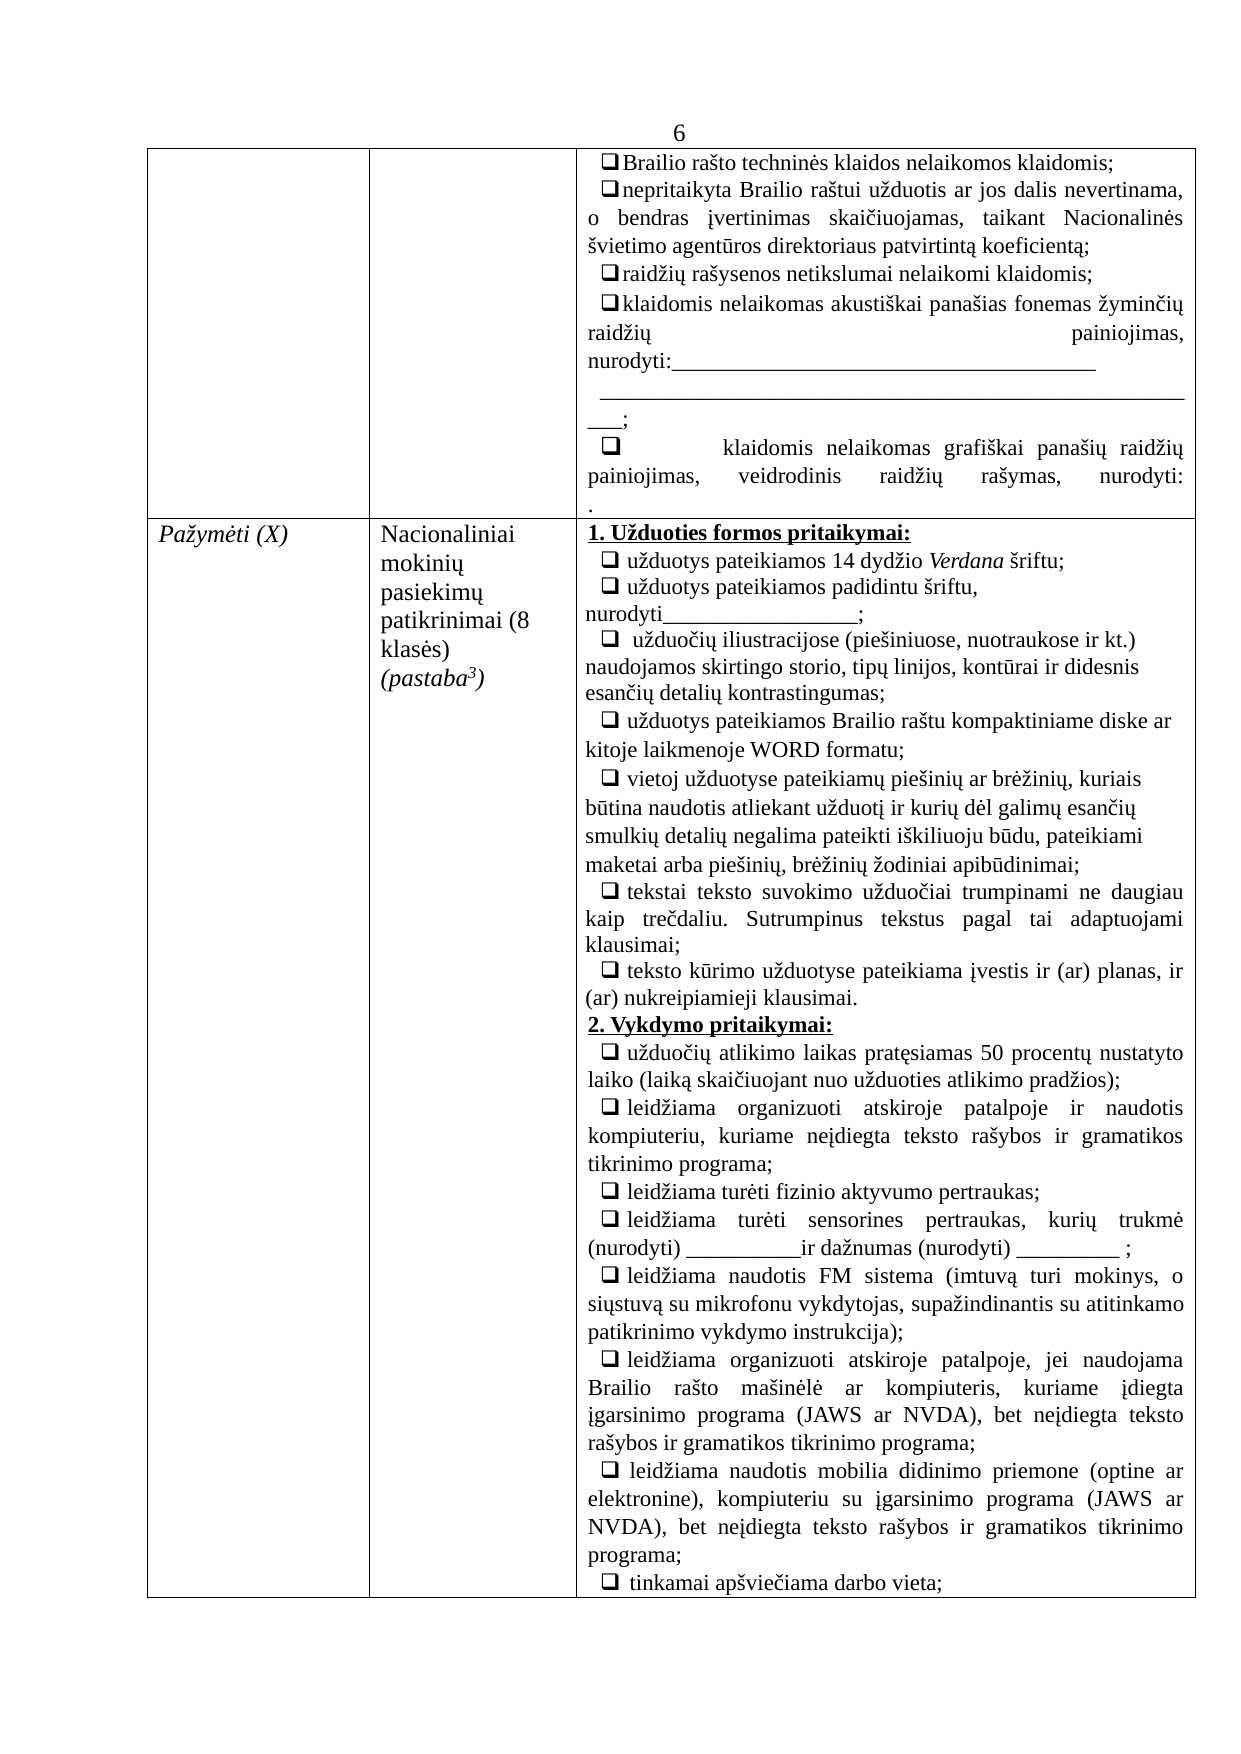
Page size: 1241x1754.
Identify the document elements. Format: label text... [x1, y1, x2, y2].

table_cell [370, 149, 576, 518]
table_cell Nacionaliniai mokinių pasiekimų patikrinimai (8 klasės) (pastaba3) [370, 519, 576, 1597]
table_cell  Brailio rašto techninės klaidos nelaikomos klaidomis;  nepritaikyta Brailio raštui užduotis ar jos dalis nevertinama, o bendras įvertinimas skaičiuojamas, taikant Nacionalinės švietimo agentūros direktoriaus patvirtintą koeficientą;  raidžių rašysenos netikslumai nelaikomi klaidomis;  klaidomis nelaikomas akustiškai panašias fonemas žyminčių raidžių painiojimas, nurodyti:_____________________________________ ______________________________________________________;  klaidomis nelaikomas grafiškai panašių raidžių painiojimas, veidrodinis raidžių rašymas, nurodyti: . [577, 149, 1195, 518]
table_cell 1. Užduoties formos pritaikymai:  užduotys pateikiamos 14 dydžio Verdana šriftu;  užduotys pateikiamos padidintu šriftu, nurodyti_________________;  užduočių iliustracijose (piešiniuose, nuotraukose ir kt.) naudojamos skirtingo storio, tipų linijos, kontūrai ir didesnis esančių detalių kontrastingumas;  užduotys pateikiamos Brailio raštu kompaktiniame diske ar kitoje laikmenoje WORD formatu;  vietoj užduotyse pateikiamų piešinių ar brėžinių, kuriais būtina naudotis atliekant užduotį ir kurių dėl galimų esančių smulkių detalių negalima pateikti iškiliuoju būdu, pateikiami maketai arba piešinių, brėžinių žodiniai apibūdinimai;  tekstai teksto suvokimo užduočiai trumpinami ne daugiau kaip trečdaliu. Sutrumpinus tekstus pagal tai adaptuojami klausimai;  teksto kūrimo užduotyse pateikiama įvestis ir (ar) planas, ir (ar) nukreipiamieji klausimai. 2. Vykdymo pritaikymai:  užduočių atlikimo laikas pratęsiamas 50 procentų nustatyto laiko (laiką skaičiuojant nuo užduoties atlikimo pradžios);  leidžiama organizuoti atskiroje patalpoje ir naudotis kompiuteriu, kuriame neįdiegta teksto rašybos ir gramatikos tikrinimo programa;  leidžiama turėti fizinio aktyvumo pertraukas;  leidžiama turėti sensorines pertraukas, kurių trukmė (nurodyti) __________ir dažnumas (nurodyti) _________ ;  leidžiama naudotis FM sistema (imtuvą turi mokinys, o siųstuvą su mikrofonu vykdytojas, supažindinantis su atitinkamo patikrinimo vykdymo instrukcija);  leidžiama organizuoti atskiroje patalpoje, jei naudojama Brailio rašto mašinėlė ar kompiuteris, kuriame įdiegta įgarsinimo programa (JAWS ar NVDA), bet neįdiegta teksto rašybos ir gramatikos tikrinimo programa;  leidžiama naudotis mobilia didinimo priemone (optine ar elektronine), kompiuteriu su įgarsinimo programa (JAWS ar NVDA), bet neįdiegta teksto rašybos ir gramatikos tikrinimo programa;  tinkamai apšviečiama darbo vieta; [577, 519, 1195, 1597]
table_cell [148, 149, 369, 518]
table_cell Pažymėti (X) [148, 519, 369, 1597]
